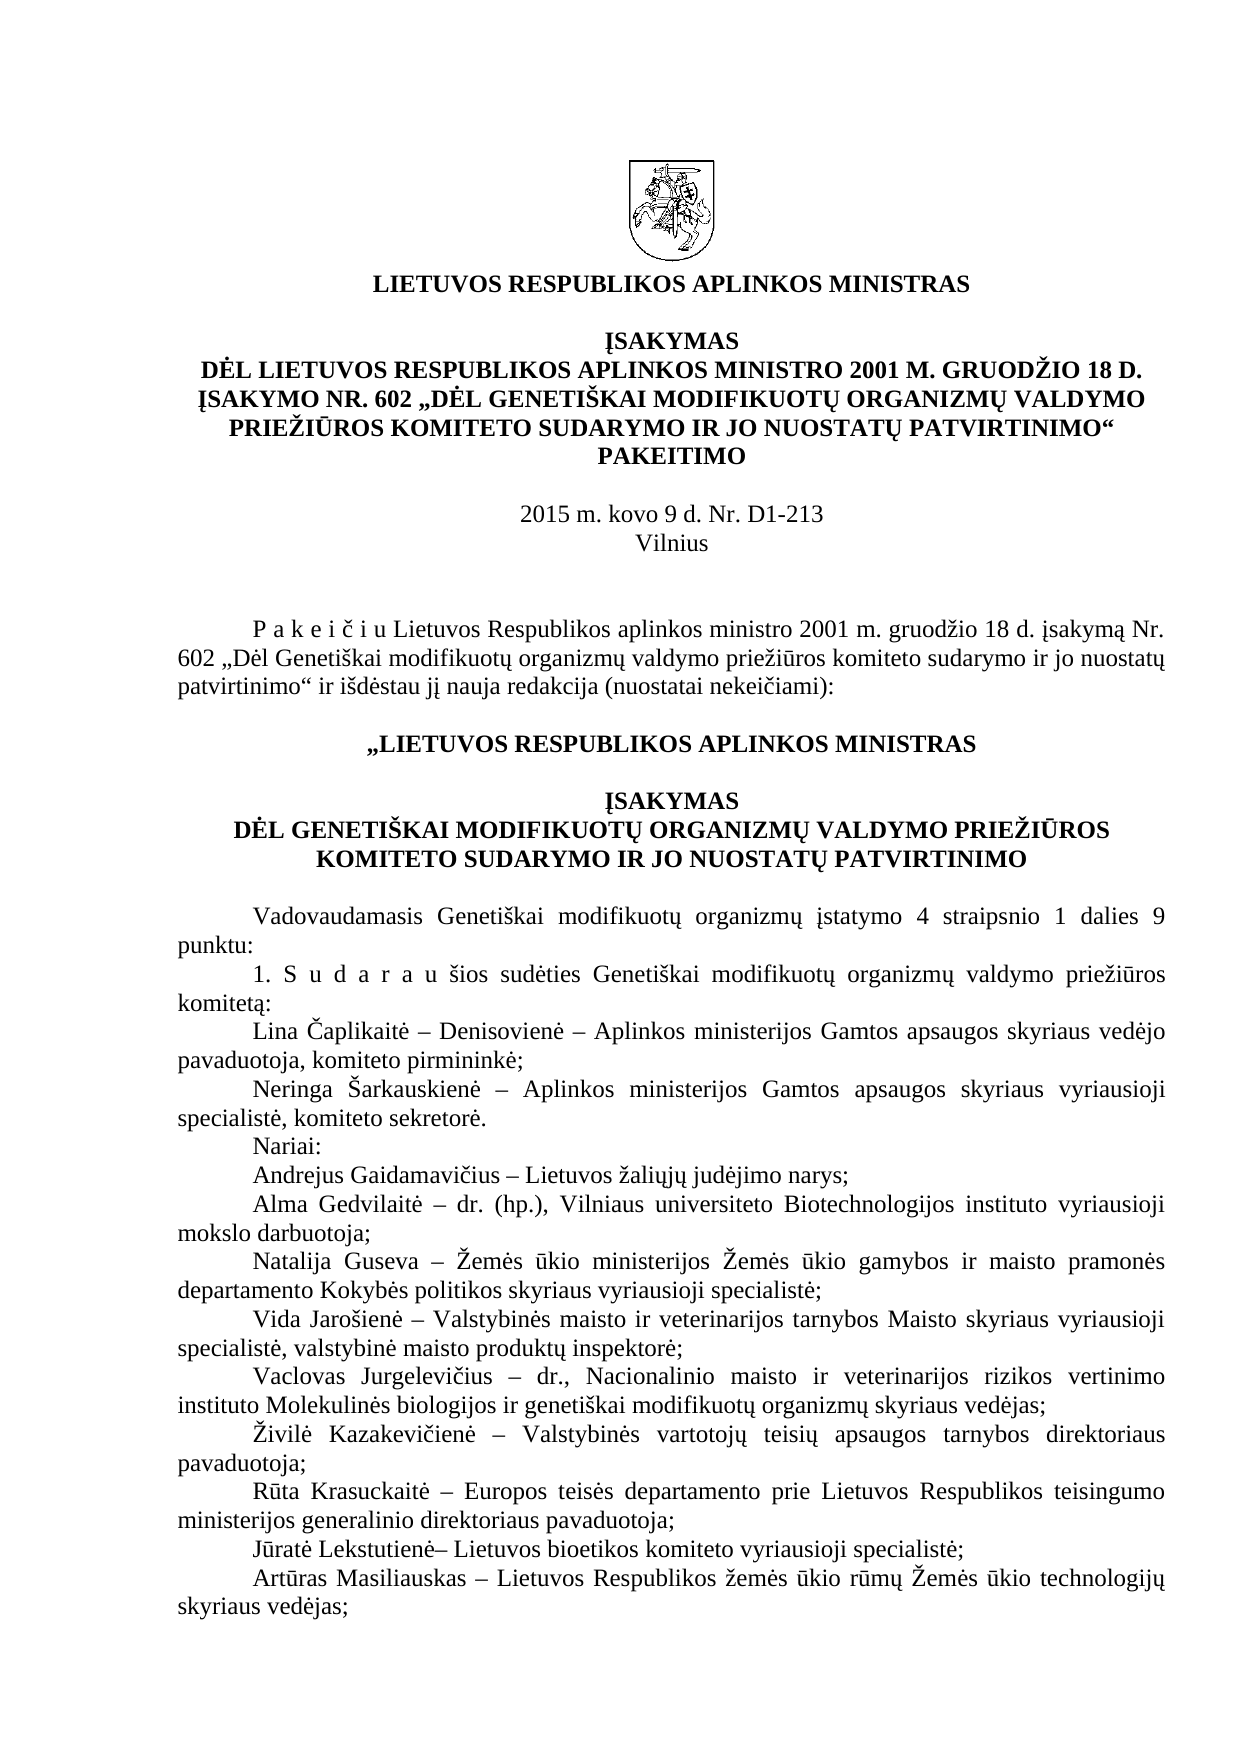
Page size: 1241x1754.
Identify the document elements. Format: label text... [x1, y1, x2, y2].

text 2015 m. kovo 9 d. Nr. D1-213 [177, 499, 1166, 528]
text Alma Gedvilaitė – dr. (hp.), Vilniaus universiteto Biotechnologijos instituto vyriausioji mokslo darbuotoja; [177, 1189, 1166, 1246]
text Lina Čaplikaitė – Denisovienė – Aplinkos ministerijos Gamtos apsaugos skyriaus vedėjo pavaduotoja, komiteto pirmininkė; [177, 1016, 1166, 1074]
text DĖL LIETUVOS RESPUBLIKOS APLINKOS MINISTRO 2001 M. GRUODŽIO 18 D. ĮSAKYMO NR. 602 „DĖL GENETIŠKAI MODIFIKUOTŲ ORGANIZMŲ VALDYMO PRIEŽIŪROS KOMITETO SUDARYMO IR JO NUOSTATŲ PATVIRTINIMO“ PAKEITIMO [177, 355, 1166, 470]
text LIETUVOS RESPUBLIKOS APLINKOS MINISTRAS [177, 269, 1166, 298]
text DĖL GENETIŠKAI MODIFIKUOTŲ ORGANIZMŲ VALDYMO PRIEŽIŪROS KOMITETO SUDARYMO IR JO NUOSTATŲ PATVIRTINIMO [177, 815, 1166, 873]
text P a k e i č i u Lietuvos Respublikos aplinkos ministro 2001 m. gruodžio 18 d. įsakymą Nr. 602 „Dėl Genetiškai modifikuotų organizmų valdymo priežiūros komiteto sudarymo ir jo nuostatų patvirtinimo“ ir išdėstau jį nauja redakcija (nuostatai nekeičiami): [177, 614, 1166, 700]
text Vilnius [177, 528, 1166, 556]
text 1. S u d a r a u šios sudėties Genetiškai modifikuotų organizmų valdymo priežiūros komitetą: [177, 959, 1166, 1016]
text ĮSAKYMAS [177, 786, 1166, 815]
text „LIETUVOS RESPUBLIKOS APLINKOS MINISTRAS [177, 729, 1166, 758]
text Artūras Masiliauskas – Lietuvos Respublikos žemės ūkio rūmų Žemės ūkio technologijų skyriaus vedėjas; [177, 1563, 1166, 1620]
text Živilė Kazakevičienė – Valstybinės vartotojų teisių apsaugos tarnybos direktoriaus pavaduotoja; [177, 1419, 1166, 1476]
text Jūratė Lekstutienė– Lietuvos bioetikos komiteto vyriausioji specialistė; [177, 1534, 1166, 1563]
text Vida Jarošienė – Valstybinės maisto ir veterinarijos tarnybos Maisto skyriaus vyriausioji specialistė, valstybinė maisto produktų inspektorė; [177, 1304, 1166, 1361]
text Neringa Šarkauskienė – Aplinkos ministerijos Gamtos apsaugos skyriaus vyriausioji specialistė, komiteto sekretorė. [177, 1074, 1166, 1131]
text Vadovaudamasis Genetiškai modifikuotų organizmų įstatymo 4 straipsnio 1 dalies 9 punktu: [177, 901, 1166, 959]
text ĮSAKYMAS [177, 326, 1166, 355]
text Nariai: [177, 1131, 1166, 1160]
text Natalija Guseva – Žemės ūkio ministerijos Žemės ūkio gamybos ir maisto pramonės departamento Kokybės politikos skyriaus vyriausioji specialistė; [177, 1246, 1166, 1304]
text Rūta Krasuckaitė – Europos teisės departamento prie Lietuvos Respublikos teisingumo ministerijos generalinio direktoriaus pavaduotoja; [177, 1476, 1166, 1534]
text Andrejus Gaidamavičius – Lietuvos žaliųjų judėjimo narys; [177, 1160, 1166, 1189]
text Vaclovas Jurgelevičius – dr., Nacionalinio maisto ir veterinarijos rizikos vertinimo instituto Molekulinės biologijos ir genetiškai modifikuotų organizmų skyriaus vedėjas; [177, 1361, 1166, 1419]
